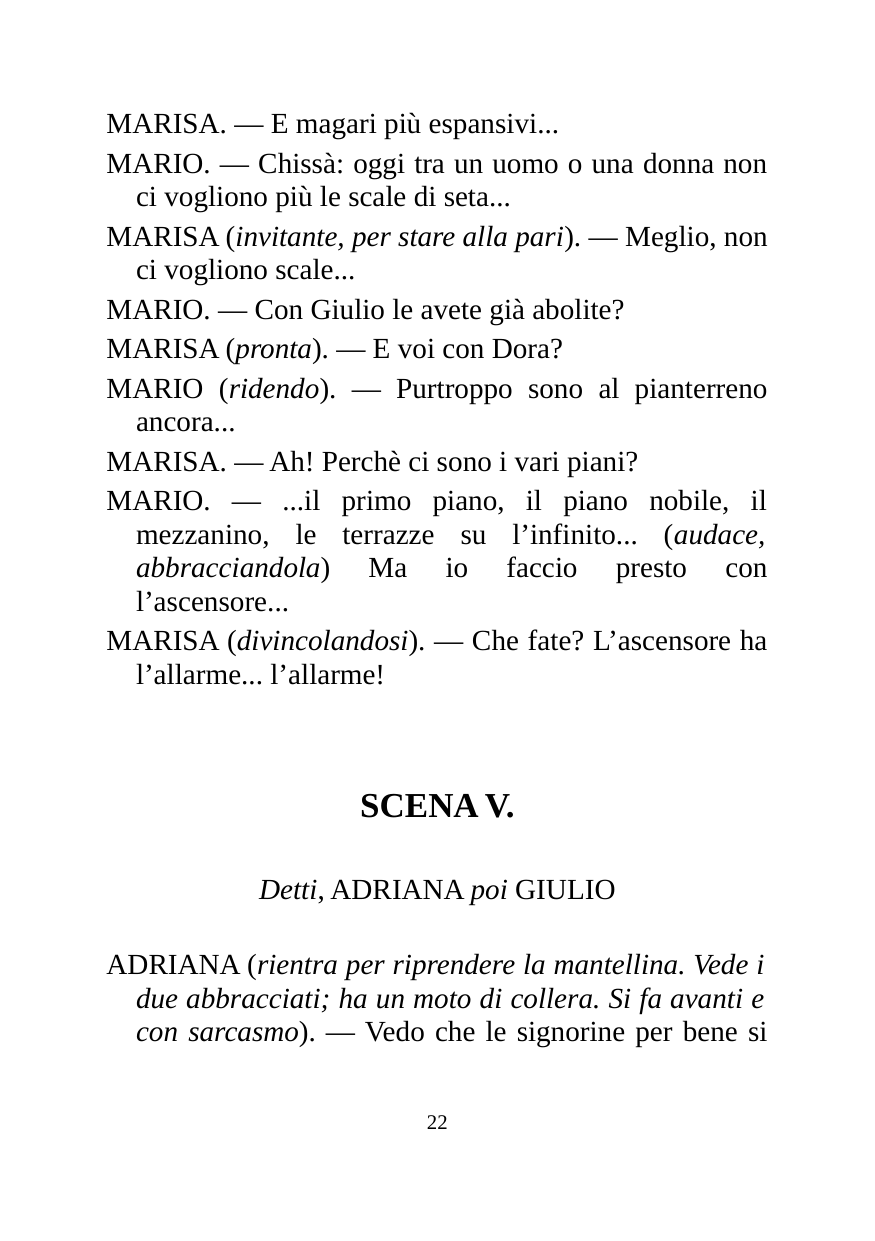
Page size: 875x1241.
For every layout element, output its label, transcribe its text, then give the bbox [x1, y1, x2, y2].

text ADRIANA (rientra per riprendere la mantellina. Vede i due abbracciati; ha un moto di collera. Si fa avanti e con sarcasmo). — Vedo che le signorine per bene si [106, 947, 768, 1048]
text MARIO. — Con Giulio le avete già abolite? [106, 292, 768, 325]
text MARISA. — E magari più espansivi... [106, 106, 768, 140]
text MARIO (ridendo). — Purtroppo sono al pianterreno ancora... [106, 371, 768, 438]
text Detti, ADRIANA poi GIULIO [106, 872, 768, 906]
text MARISA. — Ah! Perchè ci sono i vari piani? [106, 444, 768, 477]
text MARISA (invitante, per stare alla pari). — Meglio, non ci vogliono scale... [106, 219, 768, 286]
text MARIO. — Chissà: oggi tra un uomo o una donna non ci vogliono più le scale di seta... [106, 146, 768, 213]
text MARISA (divincolandosi). — Che fate? L’ascensore ha l’allarme... l’allarme! [106, 623, 768, 690]
subtitle SCENA V. [106, 785, 768, 825]
text MARISA (pronta). — E voi con Dora? [106, 331, 768, 365]
text MARIO. — ...il primo piano, il piano nobile, il mezzanino, le terrazze su l’infinito... (audace, abbracciandola) Ma io faccio presto con l’ascensore... [106, 483, 768, 617]
